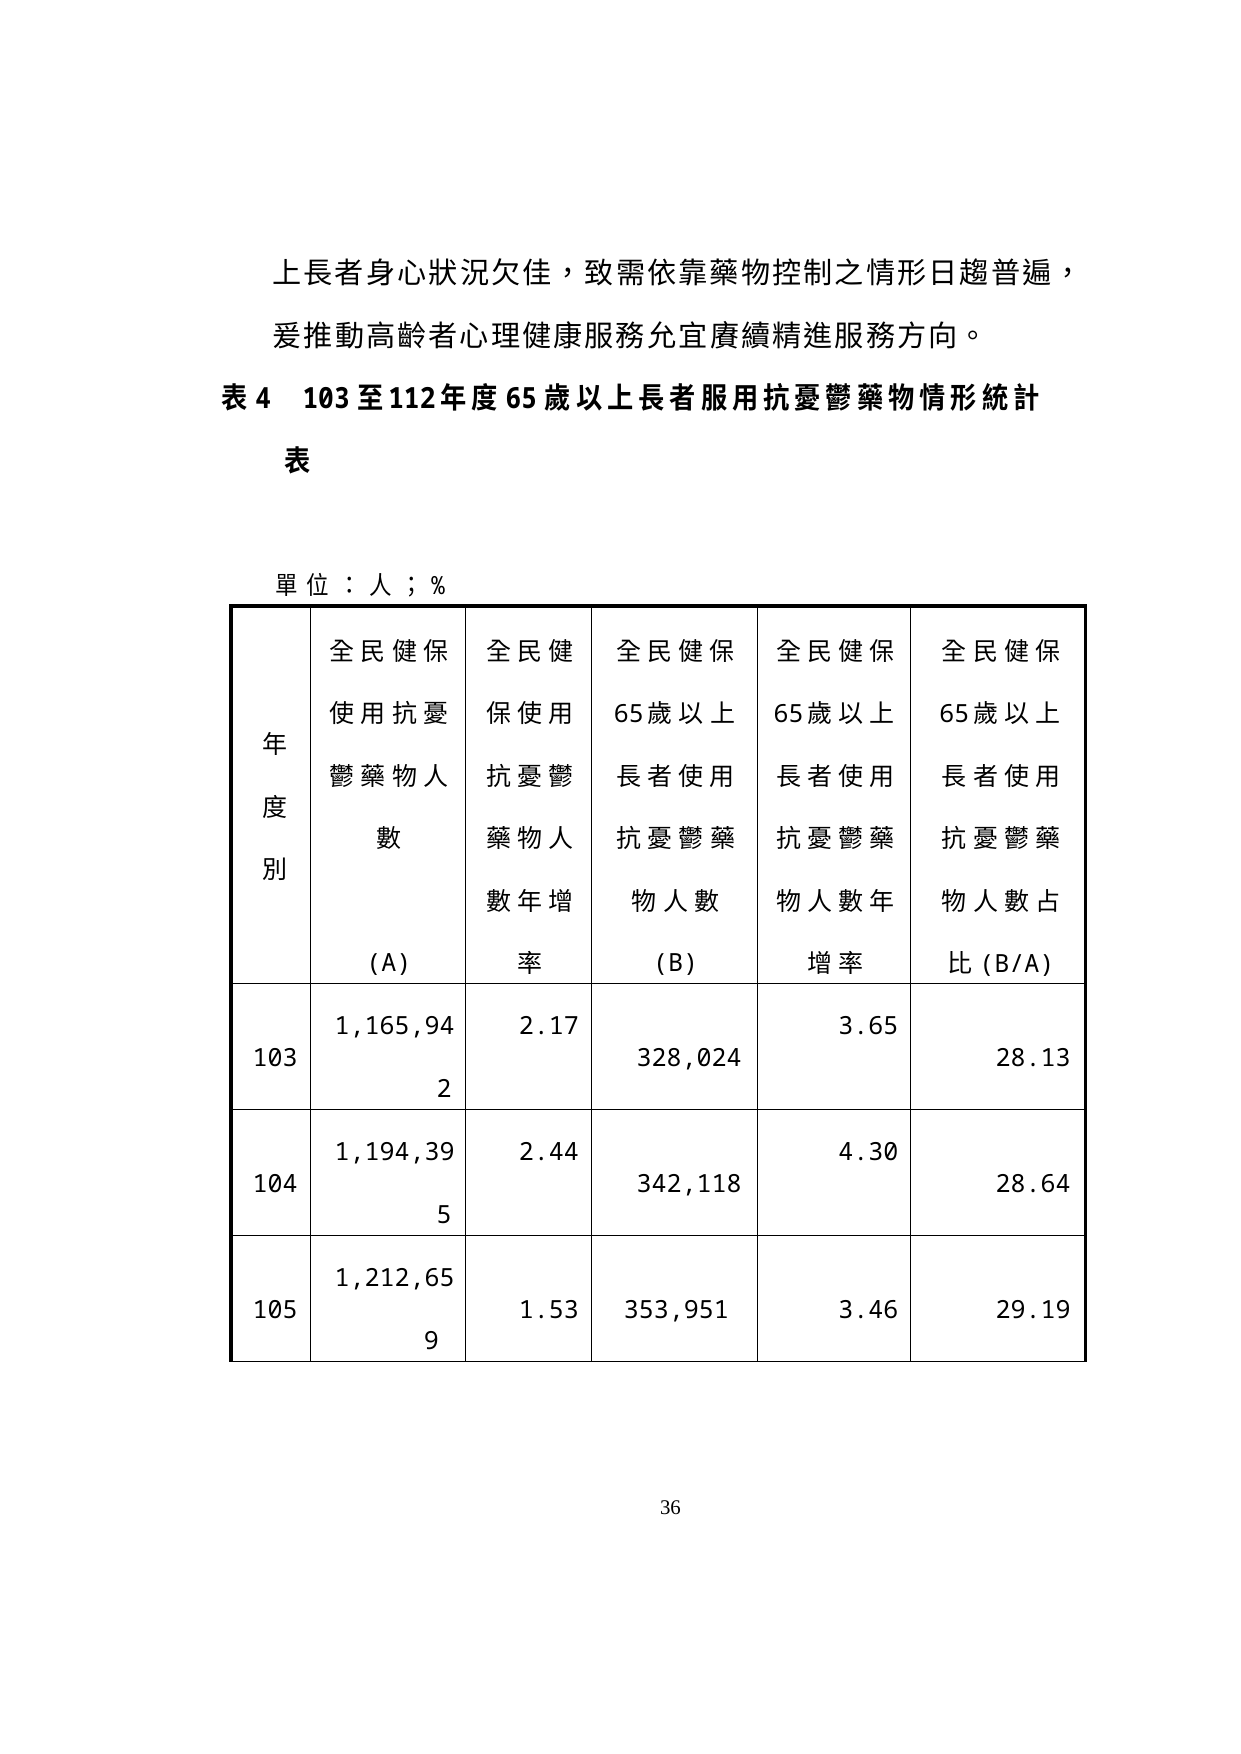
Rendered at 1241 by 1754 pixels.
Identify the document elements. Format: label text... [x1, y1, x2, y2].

table_cell 1,165,942 [311, 984, 465, 1108]
table_cell 105 [233, 1236, 310, 1361]
table_cell 328,024 [592, 984, 757, 1108]
table_header 全民健保使用抗憂鬱藥物人數 (A) [311, 608, 465, 982]
table_cell 104 [233, 1110, 310, 1234]
table_header 全民健保65歲以上長者使用抗憂鬱藥物人數年增率 [758, 608, 910, 982]
table_cell 353,951 [592, 1236, 757, 1361]
table_header 全民健保65歲以上長者使用抗憂鬱藥物人數占比(B/A) [911, 608, 1084, 982]
table_cell 342,118 [592, 1110, 757, 1234]
table_header 全民健保65歲以上長者使用抗憂鬱藥物人數 (B) [592, 608, 757, 982]
table_cell 2.44 [466, 1110, 591, 1234]
table_cell 28.64 [911, 1110, 1084, 1234]
table_cell 29.19 [911, 1236, 1084, 1361]
table_cell 2.17 [466, 984, 591, 1108]
text 表4 103至112年度65歲以上長者服用抗憂鬱藥物情形統計表 [215, 354, 1063, 479]
table_cell 4.30 [758, 1110, 910, 1234]
table_header 全民健保使用抗憂鬱藥物人數年增率 [466, 608, 591, 982]
text 單位：人；% [215, 479, 1063, 604]
table_cell 1.53 [466, 1236, 591, 1361]
table_cell 3.65 [758, 984, 910, 1108]
table_cell 103 [233, 984, 310, 1108]
table_cell 28.13 [911, 984, 1084, 1108]
text 中央政府近年強化推動高齡者心理健康服務，惟依衛福部中央健保署開放平台資料，103至112年度65歲以上者使用抗憂鬱藥物人數自32萬餘人增至55萬餘人，其占整體使用者之比率自28.13%增至32.28%，呈增加趨勢；使用人數年增率則自3.65%上升至6.48%，普遍較整體國人年增率為高(詳表4)，顯示隨人口結構高齡化，65歲以上長者身心狀況欠佳，致需依靠藥物控制之情形日趨普遍，爰推動高齡者心理健康服務允宜賡續精進服務方向。 [263, 229, 1063, 354]
table_cell 1,212,659 [311, 1236, 465, 1361]
table_header 年度別 [233, 608, 310, 982]
table_cell 1,194,395 [311, 1110, 465, 1234]
table_cell 3.46 [758, 1236, 910, 1361]
